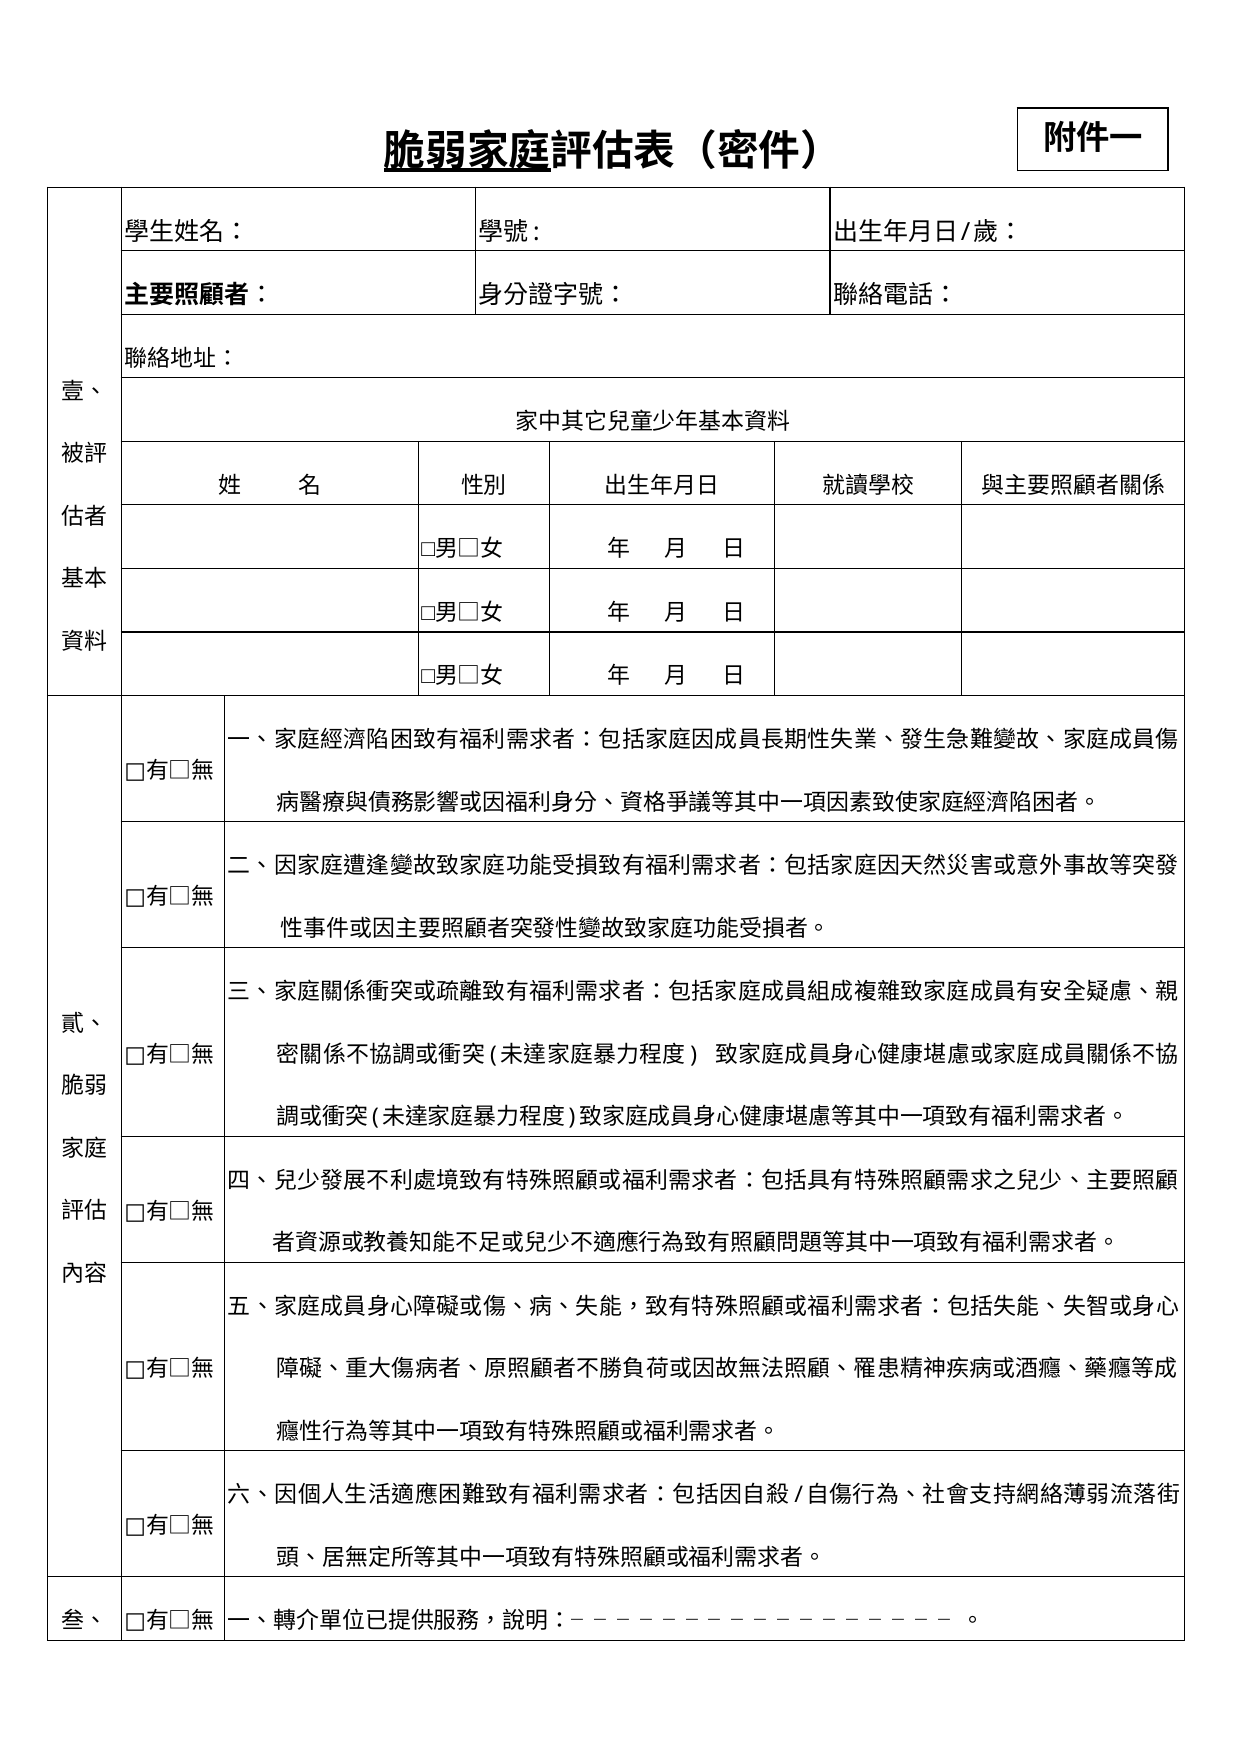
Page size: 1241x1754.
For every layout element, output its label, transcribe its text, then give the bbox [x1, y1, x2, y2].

table_cell 性別 [419, 442, 549, 504]
table_cell 三、家庭關係衝突或疏離致有福利需求者：包括家庭成員組成複雜致家庭成員有安全疑慮、親密關係不協調或衝突(未達家庭暴力程度) 致家庭成員身心健康堪慮或家庭成員關係不協調或衝突(未達家庭暴力程度)致家庭成員身心健康堪慮等其中一項致有福利需求者。 [225, 948, 1184, 1136]
table_cell [962, 633, 1184, 695]
table_cell 就讀學校 [775, 442, 961, 504]
table_cell [775, 505, 961, 568]
table_cell [962, 569, 1184, 631]
table_cell 五、家庭成員身心障礙或傷、病、失能，致有特殊照顧或福利需求者：包括失能、失智或身心障礙、重大傷病者、原照顧者不勝負荷或因故無法照顧、罹患精神疾病或酒癮、藥癮等成癮性行為等其中一項致有特殊照顧或福利需求者。 [225, 1263, 1184, 1450]
table_cell □男□女 [419, 633, 549, 695]
table_cell □有□無 [122, 696, 224, 821]
table_cell □有□無 [122, 1451, 224, 1576]
table_cell 一、家庭經濟陷困致有福利需求者：包括家庭因成員長期性失業、發生急難變故、家庭成員傷病醫療與債務影響或因福利身分、資格爭議等其中一項因素致使家庭經濟陷困者。 [225, 696, 1184, 821]
table_cell □有□無 [122, 1577, 224, 1640]
table_cell 出生年月日 [550, 442, 774, 504]
table_cell 年 月 日 [550, 505, 774, 568]
table_cell 聯絡地址： [122, 315, 1184, 377]
table_header 學生姓名： [122, 188, 475, 250]
table_header 壹、 被評估者基本資料 [48, 188, 121, 695]
table_cell □男□女 [419, 569, 549, 631]
table_cell [122, 569, 418, 631]
table_cell 年 月 日 [550, 633, 774, 695]
table_cell □有□無 [122, 948, 224, 1136]
table_cell □男□女 [419, 505, 549, 568]
table_cell 聯絡電話： [831, 251, 1184, 314]
table_cell 主要照顧者： [122, 251, 475, 314]
table_cell 家中其它兒童少年基本資料 [122, 378, 1184, 441]
table_cell 四、兒少發展不利處境致有特殊照顧或福利需求者：包括具有特殊照顧需求之兒少、主要照顧者資源或教養知能不足或兒少不適應行為致有照顧問題等其中一項致有福利需求者。 [225, 1137, 1184, 1262]
table_cell 一、轉介單位已提供服務，說明：╴╴╴╴╴╴╴╴╴╴╴╴╴╴╴╴╴。 [225, 1577, 1184, 1640]
table_cell 年 月 日 [550, 569, 774, 631]
table_header 出生年月日/歲： [831, 188, 1184, 250]
table_cell □有□無 [122, 822, 224, 947]
table_cell 六、因個人生活適應困難致有福利需求者：包括因自殺/自傷行為、社會支持網絡薄弱流落街頭、居無定所等其中一項致有特殊照顧或福利需求者。 [225, 1451, 1184, 1576]
table_cell [775, 569, 961, 631]
table_header 壹、 被評估者基本資料 [1018, 109, 1167, 170]
table_header 學號: [476, 188, 829, 250]
text 脆弱家庭評估表（密件） [89, 105, 1137, 168]
table_cell 二、因家庭遭逢變故致家庭功能受損致有福利需求者：包括家庭因天然災害或意外事故等突發性事件或因主要照顧者突發性變故致家庭功能受損者。 [225, 822, 1184, 947]
table_cell 身分證字號： [476, 251, 829, 314]
table_cell 與主要照顧者關係 [962, 442, 1184, 504]
table_cell [122, 505, 418, 568]
table_cell [122, 633, 418, 695]
table_cell [775, 633, 961, 695]
table_cell □有□無 [122, 1137, 224, 1262]
table_cell 姓 名 [122, 442, 418, 504]
table_cell 貳、 脆弱家庭評估內容 [48, 696, 121, 1576]
table_cell 叁、 [48, 1577, 121, 1640]
table_cell □有□無 [122, 1263, 224, 1450]
table_cell [962, 505, 1184, 568]
